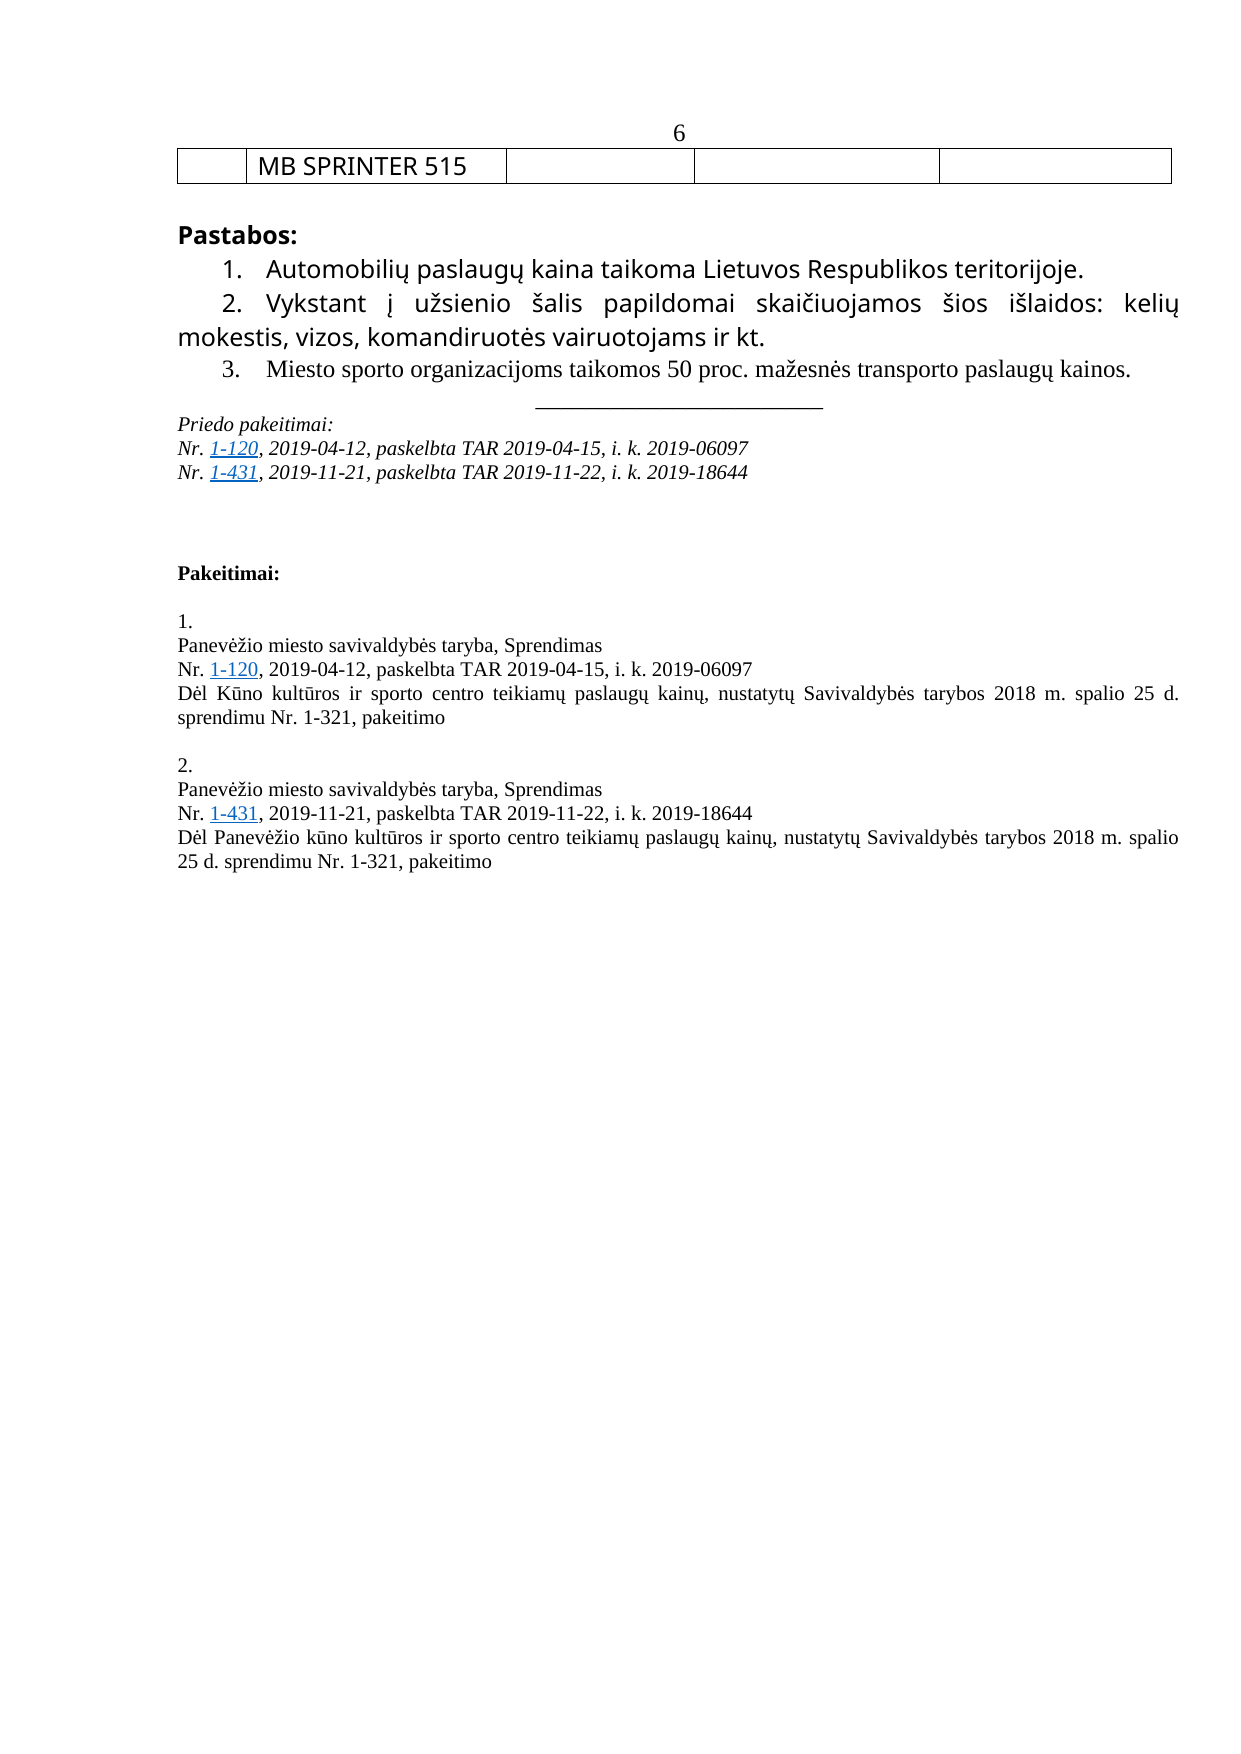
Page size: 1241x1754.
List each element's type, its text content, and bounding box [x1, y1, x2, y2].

text 1. [177, 609, 1181, 633]
text Dėl Kūno kultūros ir sporto centro teikiamų paslaugų kainų, nustatytų Savivaldybės tarybos 2018 m. spalio 25 d. sprendimu Nr. 1-321, pakeitimo [177, 681, 1181, 729]
text Pakeitimai: [177, 561, 1181, 585]
text 2. [177, 753, 1181, 777]
table_cell MB SPRINTER 515 [247, 149, 506, 183]
text Nr. 1-431, 2019-11-21, paskelbta TAR 2019-11-22, i. k. 2019-18644 [177, 801, 1181, 825]
text Nr. 1-431, 2019-11-21, paskelbta TAR 2019-11-22, i. k. 2019-18644 [177, 460, 1181, 484]
text Nr. 1-120, 2019-04-12, paskelbta TAR 2019-04-15, i. k. 2019-06097 [177, 436, 1181, 460]
table_cell [507, 149, 694, 183]
text Pastabos: [177, 218, 1181, 252]
table_cell [940, 149, 1171, 183]
text Priedo pakeitimai: [177, 412, 1181, 436]
text 2. Vykstant į užsienio šalis papildomai skaičiuojamos šios išlaidos: kelių mokestis, vizos, komandiruotės vairuotojams ir kt. [177, 286, 1181, 354]
table_cell [178, 149, 246, 183]
text Panevėžio miesto savivaldybės taryba, Sprendimas [177, 777, 1181, 801]
text Panevėžio miesto savivaldybės taryba, Sprendimas [177, 633, 1181, 657]
text Nr. 1-120, 2019-04-12, paskelbta TAR 2019-04-15, i. k. 2019-06097 [177, 657, 1181, 681]
text _______________________ [177, 383, 1181, 412]
table_cell [695, 149, 939, 183]
text 3. Miesto sporto organizacijoms taikomos 50 proc. mažesnės transporto paslaugų kainos. [177, 354, 1181, 383]
text Dėl Panevėžio kūno kultūros ir sporto centro teikiamų paslaugų kainų, nustatytų Savivaldybės tarybos 2018 m. spalio 25 d. sprendimu Nr. 1-321, pakeitimo [177, 825, 1181, 873]
text 1. Automobilių paslaugų kaina taikoma Lietuvos Respublikos teritorijoje. [177, 252, 1181, 286]
